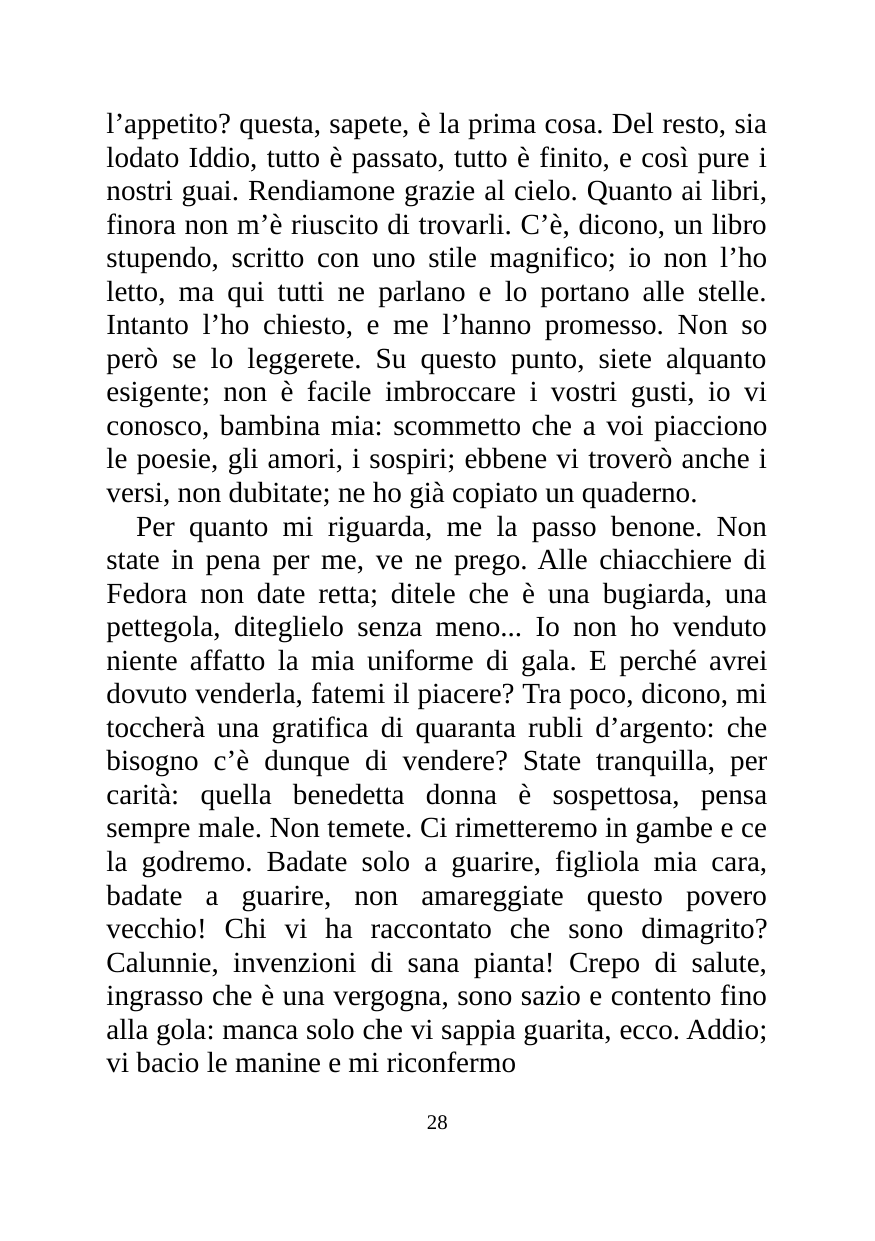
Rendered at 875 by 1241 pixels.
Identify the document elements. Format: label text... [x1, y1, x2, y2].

text l’appetito? questa, sapete, è la prima cosa. Del resto, sia lodato Iddio, tutto è passato, tutto è finito, e così pure i nostri guai. Rendiamone grazie al cielo. Quanto ai libri, finora non m’è riuscito di trovarli. C’è, dicono, un libro stupendo, scritto con uno stile magnifico; io non l’ho letto, ma qui tutti ne parlano e lo portano alle stelle. Intanto l’ho chiesto, e me l’hanno promesso. Non so però se lo leggerete. Su questo punto, siete alquanto esigente; non è facile imbroccare i vostri gusti, io vi conosco, bambina mia: scommetto che a voi piacciono le poesie, gli amori, i sospiri; ebbene vi troverò anche i versi, non dubitate; ne ho già copiato un quaderno. [106, 106, 768, 509]
text Per quanto mi riguarda, me la passo benone. Non state in pena per me, ve ne prego. Alle chiacchiere di Fedora non date retta; ditele che è una bugiarda, una pettegola, diteglielo senza meno... Io non ho venduto niente affatto la mia uniforme di gala. E perché avrei dovuto venderla, fatemi il piacere? Tra poco, dicono, mi toccherà una gratifica di quaranta rubli d’argento: che bisogno c’è dunque di vendere? State tranquilla, per carità: quella benedetta donna è sospettosa, pensa sempre male. Non temete. Ci rimetteremo in gambe e ce la godremo. Badate solo a guarire, figliola mia cara, badate a guarire, non amareggiate questo povero vecchio! Chi vi ha raccontato che sono dimagrito? Calunnie, invenzioni di sana pianta! Crepo di salute, ingrasso che è una vergogna, sono sazio e contento fino alla gola: manca solo che vi sappia guarita, ecco. Addio; vi bacio le manine e mi riconfermo [106, 509, 768, 1079]
